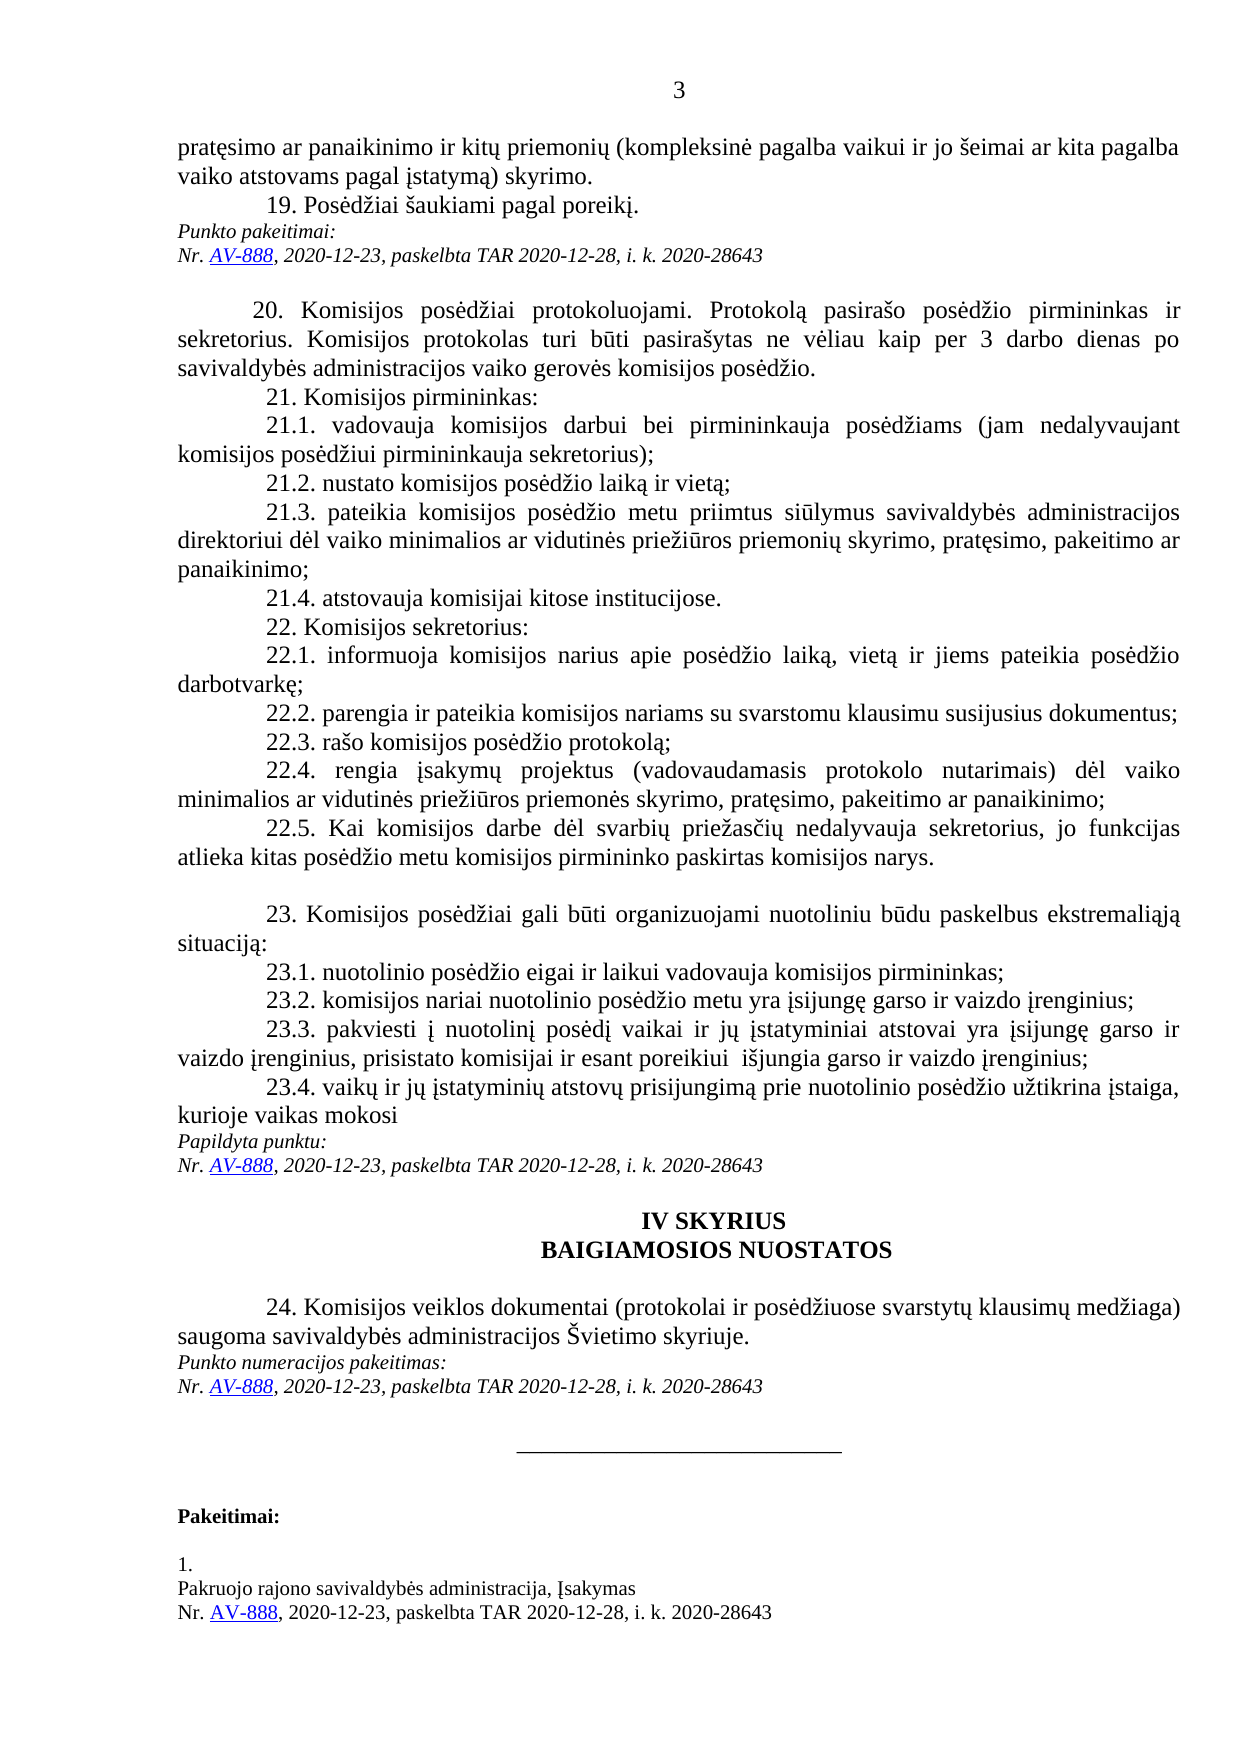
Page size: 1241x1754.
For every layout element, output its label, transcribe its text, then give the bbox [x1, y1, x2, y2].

text 21.4. atstovauja komisijai kitose institucijose. [177, 583, 1181, 612]
text 21.2. nustato komisijos posėdžio laiką ir vietą; [177, 468, 1181, 497]
text 21.3. pateikia komisijos posėdžio metu priimtus siūlymus savivaldybės administracijos direktoriui dėl vaiko minimalios ar vidutinės priežiūros priemonių skyrimo, pratęsimo, pakeitimo ar panaikinimo; [177, 497, 1181, 583]
text Punkto numeracijos pakeitimas: [177, 1350, 1181, 1374]
text Nr. AV-888, 2020-12-23, paskelbta TAR 2020-12-28, i. k. 2020-28643 [177, 243, 1181, 267]
text Nr. AV-888, 2020-12-23, paskelbta TAR 2020-12-28, i. k. 2020-28643 [177, 1153, 1181, 1177]
text 20. Komisijos posėdžiai protokoluojami. Protokolą pasirašo posėdžio pirmininkas ir sekretorius. Komisijos protokolas turi būti pasirašytas ne vėliau kaip per 3 darbo dienas po savivaldybės administracijos vaiko gerovės komisijos posėdžio. [177, 296, 1181, 382]
text 23.2. komisijos nariai nuotolinio posėdžio metu yra įsijungę garso ir vaizdo įrenginius; [177, 986, 1181, 1014]
text 19. Posėdžiai šaukiami pagal poreikį. [177, 190, 1181, 219]
text 24. Komisijos veiklos dokumentai (protokolai ir posėdžiuose svarstytų klausimų medžiaga) saugoma savivaldybės administracijos Švietimo skyriuje. [177, 1292, 1181, 1350]
text 22. Komisijos sekretorius: [177, 612, 1181, 641]
text Nr. AV-888, 2020-12-23, paskelbta TAR 2020-12-28, i. k. 2020-28643 [177, 1600, 1181, 1624]
text 22.3. rašo komisijos posėdžio protokolą; [177, 727, 1181, 756]
text Pakeitimai: [177, 1504, 1181, 1528]
text __________________________ [177, 1427, 1181, 1456]
text 22.1. informuoja komisijos narius apie posėdžio laiką, vietą ir jiems pateikia posėdžio darbotvarkę; [177, 641, 1181, 698]
text 23.4. vaikų ir jų įstatyminių atstovų prisijungimą prie nuotolinio posėdžio užtikrina įstaiga, kurioje vaikas mokosi [177, 1072, 1181, 1129]
text 1. [177, 1552, 1181, 1576]
text 22.5. Kai komisijos darbe dėl svarbių priežasčių nedalyvauja sekretorius, jo funkcijas atlieka kitas posėdžio metu komisijos pirmininko paskirtas komisijos narys. [177, 813, 1181, 871]
text pratęsimo ar panaikinimo ir kitų priemonių (kompleksinė pagalba vaikui ir jo šeimai ar kita pagalba vaiko atstovams pagal įstatymą) skyrimo. [177, 132, 1181, 190]
text 23. Komisijos posėdžiai gali būti organizuojami nuotoliniu būdu paskelbus ekstremaliąją situaciją: [177, 899, 1181, 957]
text IV SKYRIUS [177, 1206, 1181, 1235]
text 23.1. nuotolinio posėdžio eigai ir laikui vadovauja komisijos pirmininkas; [177, 957, 1181, 986]
text Papildyta punktu: [177, 1129, 1181, 1153]
text 22.2. parengia ir pateikia komisijos nariams su svarstomu klausimu susijusius dokumentus; [177, 698, 1181, 727]
text 23.3. pakviesti į nuotolinį posėdį vaikai ir jų įstatyminiai atstovai yra įsijungę garso ir vaizdo įrenginius, prisistato komisijai ir esant poreikiui išjungia garso ir vaizdo įrenginius; [177, 1014, 1181, 1072]
text 21.1. vadovauja komisijos darbui bei pirmininkauja posėdžiams (jam nedalyvaujant komisijos posėdžiui pirmininkauja sekretorius); [177, 411, 1181, 468]
text BAIGIAMOSIOS NUOSTATOS [177, 1235, 1181, 1264]
text Punkto pakeitimai: [177, 219, 1181, 243]
text Nr. AV-888, 2020-12-23, paskelbta TAR 2020-12-28, i. k. 2020-28643 [177, 1374, 1181, 1398]
text 21. Komisijos pirmininkas: [177, 382, 1181, 411]
text 22.4. rengia įsakymų projektus (vadovaudamasis protokolo nutarimais) dėl vaiko minimalios ar vidutinės priežiūros priemonės skyrimo, pratęsimo, pakeitimo ar panaikinimo; [177, 756, 1181, 813]
text Pakruojo rajono savivaldybės administracija, Įsakymas [177, 1576, 1181, 1600]
